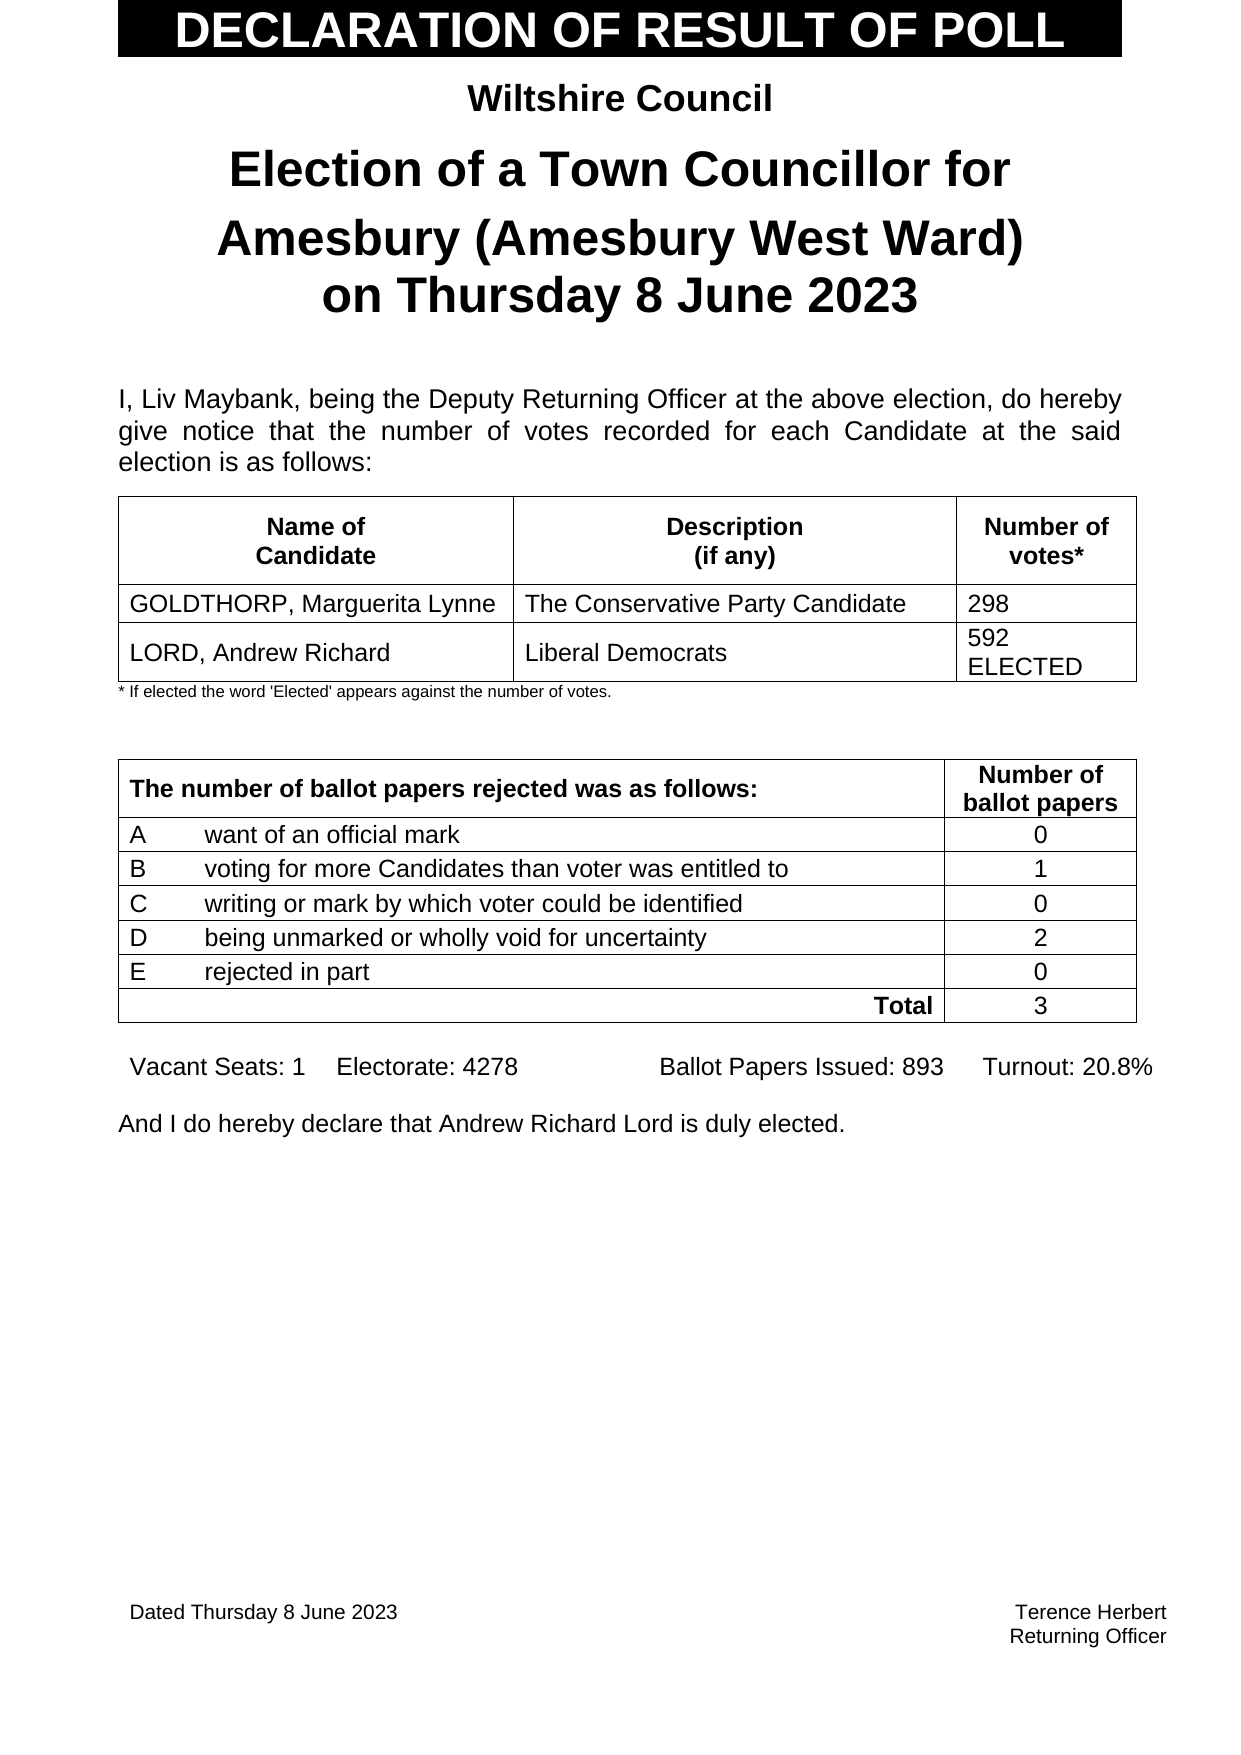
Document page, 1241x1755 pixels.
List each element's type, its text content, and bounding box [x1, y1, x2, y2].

table_cell 1 [945, 852, 1136, 885]
table_header Vacant Seats: 1 [118, 1052, 325, 1081]
table_header Electorate: 4278 [325, 1052, 648, 1081]
text DECLARATION OF RESULT OF POLL [118, 0, 1122, 57]
table_header Turnout: 20.8% [971, 1052, 1178, 1081]
table_cell D being unmarked or wholly void for uncertainty [119, 921, 944, 954]
table_cell Liberal Democrats [514, 623, 956, 681]
table_header Ballot Papers Issued: 893 [648, 1052, 971, 1081]
table_header Description (if any) [514, 497, 956, 584]
text I, Liv Maybank, being the Deputy Returning Officer at the above election, do hereby give notice that the number of votes recorded for each Candidate at the said election is as follows: [118, 383, 1122, 477]
table_header Name of Candidate [119, 497, 513, 584]
text Wiltshire Council [118, 77, 1122, 120]
table_cell 0 [945, 818, 1136, 851]
text * If elected the word 'Elected' appears against the number of votes. [118, 682, 1122, 701]
table_cell E rejected in part [119, 955, 944, 988]
table_cell The Conservative Party Candidate [514, 585, 956, 622]
text on Thursday 8 June 2023 [118, 266, 1122, 323]
table_cell 0 [945, 955, 1136, 988]
table_header Number of votes* [957, 497, 1136, 584]
table_cell 298 [957, 585, 1136, 622]
table_header Number of ballot papers [945, 760, 1136, 817]
table_cell C writing or mark by which voter could be identified [119, 886, 944, 919]
table_header The number of ballot papers rejected was as follows: [119, 760, 944, 817]
table_cell LORD, Andrew Richard [119, 623, 513, 681]
text Election of a Town Councillor for [118, 139, 1122, 196]
table_cell Total [119, 989, 944, 1022]
text Amesbury (Amesbury West Ward) [118, 208, 1122, 266]
table_cell B voting for more Candidates than voter was entitled to [119, 852, 944, 885]
table_cell 2 [945, 921, 1136, 954]
text And I do hereby declare that Andrew Richard Lord is duly elected. [118, 1109, 1122, 1138]
table_cell 0 [945, 886, 1136, 919]
table_cell 3 [945, 989, 1136, 1022]
table_cell A want of an official mark [119, 818, 944, 851]
table_cell 592 ELECTED [957, 623, 1136, 681]
table_cell GOLDTHORP, Marguerita Lynne [119, 585, 513, 622]
